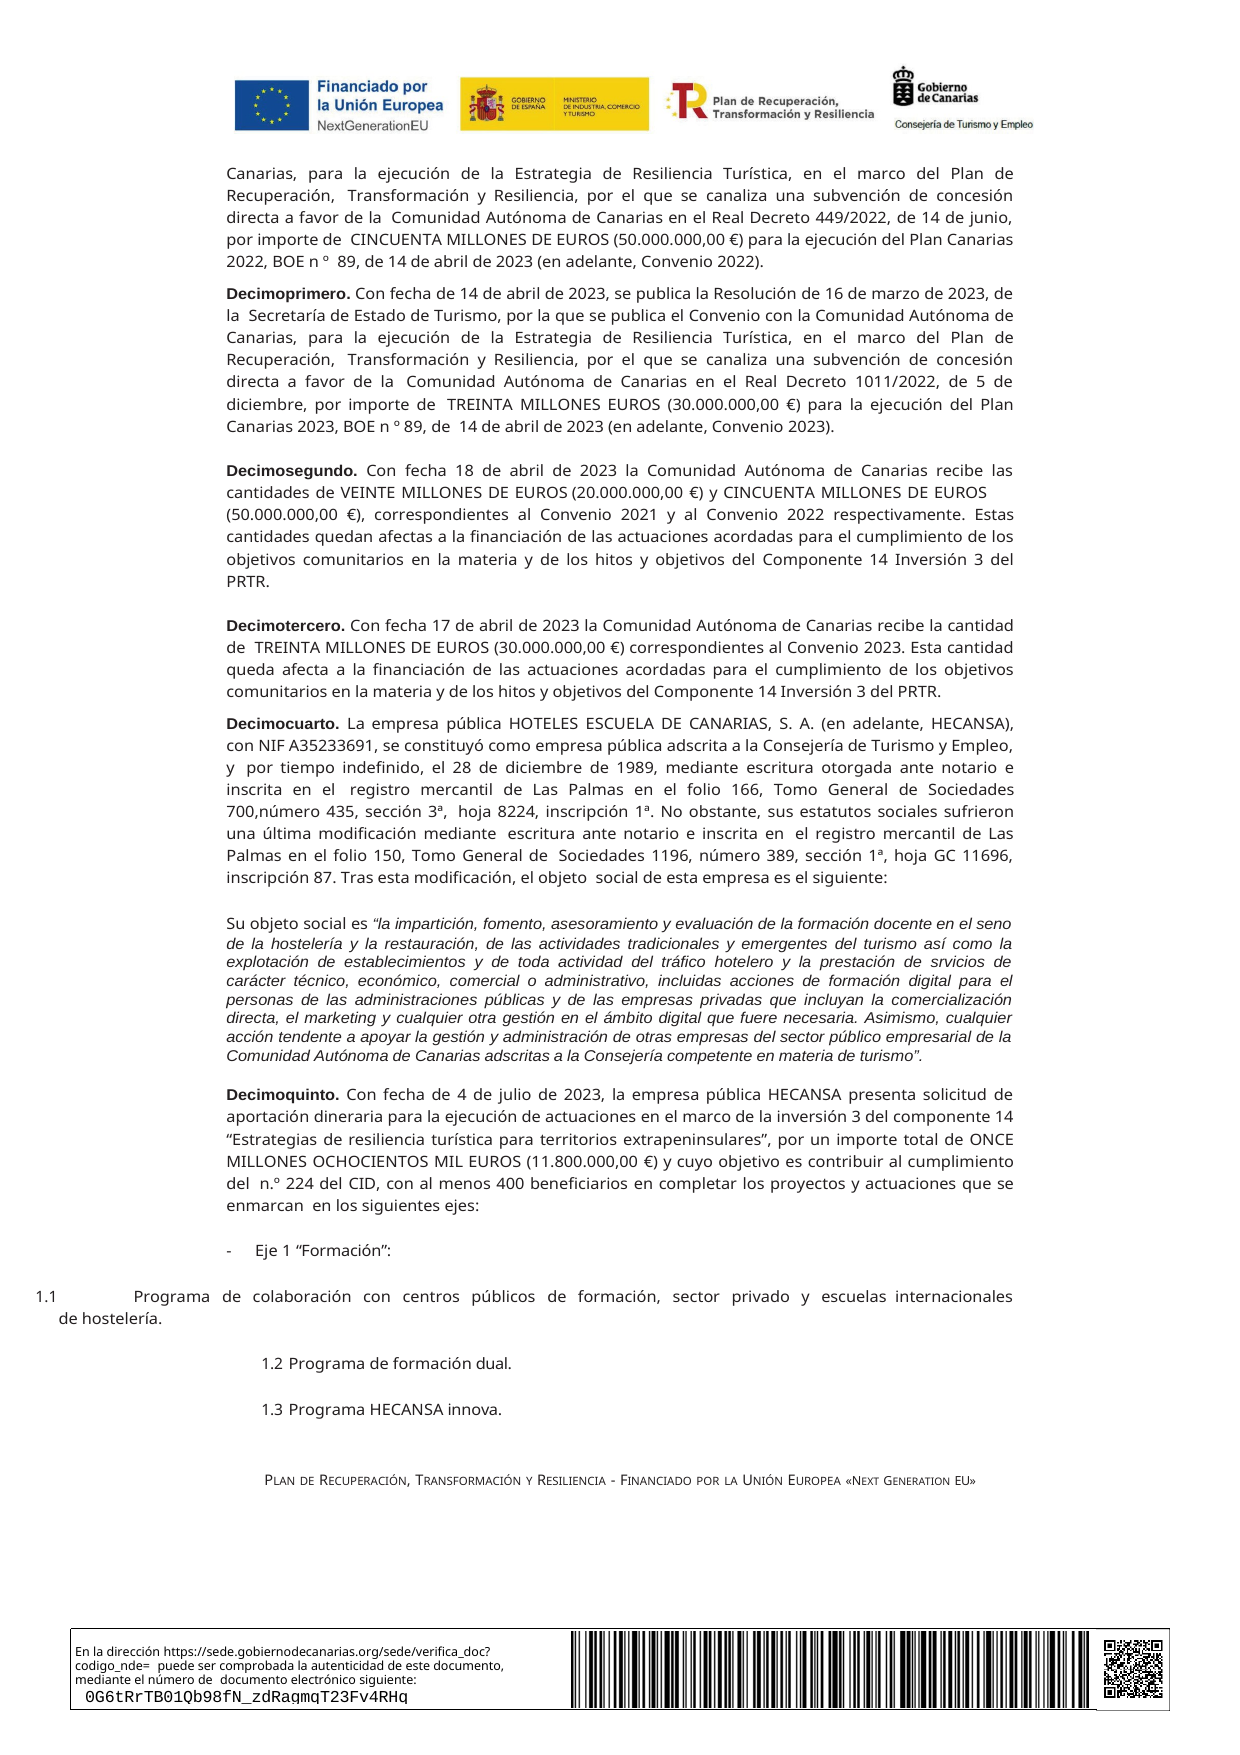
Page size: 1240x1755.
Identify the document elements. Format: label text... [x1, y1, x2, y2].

text PLAN DE RECUPERACIÓN, TRANSFORMACIÓN Y RESILIENCIA - FINANCIADO POR LA UNIÓN EUROPEA «NEXT GENERATION EU» [98, 1469, 1142, 1489]
list Programa de formación dual. [261, 1353, 1181, 1374]
text (50.000.000,00 €), correspondientes al Convenio 2021 y al Convenio 2022 respectivamente. Estas cantidades quedan afectas a la financiación de las actuaciones acordadas para el cumplimiento de los objetivos comunitarios en la materia y de los hitos y objetivos del Componente 14 Inversión 3 del PRTR. [226, 504, 1014, 592]
text Decimocuarto. La empresa pública HOTELES ESCUELA DE CANARIAS, S. A. (en adelante, HECANSA), con NIF A35233691, se constituyó como empresa pública adscrita a la Consejería de Turismo y Empleo, y por tiempo indefinido, el 28 de diciembre de 1989, mediante escritura otorgada ante notario e inscrita en el registro mercantil de Las Palmas en el folio 166, Tomo General de Sociedades 700,número 435, sección 3ª, hoja 8224, inscripción 1ª. No obstante, sus estatutos sociales sufrieron una última modificación mediante escritura ante notario e inscrita en el registro mercantil de Las Palmas en el folio 150, Tomo General de Sociedades 1196, número 389, sección 1ª, hoja GC 11696, inscripción 87. Tras esta modificación, el objeto social de esta empresa es el siguiente: [226, 713, 1014, 888]
text Decimoprimero. Con fecha de 14 de abril de 2023, se publica la Resolución de 16 de marzo de 2023, de la Secretaría de Estado de Turismo, por la que se publica el Convenio con la Comunidad Autónoma de Canarias, para la ejecución de la Estrategia de Resiliencia Turística, en el marco del Plan de Recuperación, Transformación y Resiliencia, por el que se canaliza una subvención de concesión directa a favor de la Comunidad Autónoma de Canarias en el Real Decreto 1011/2022, de 5 de diciembre, por importe de TREINTA MILLONES EUROS (30.000.000,00 €) para la ejecución del Plan Canarias 2023, BOE n º 89, de 14 de abril de 2023 (en adelante, Convenio 2023). [226, 283, 1014, 437]
text Decimosegundo. Con fecha 18 de abril de 2023 la Comunidad Autónoma de Canarias recibe las cantidades de VEINTE MILLONES DE EUROS (20.000.000,00 €) y CINCUENTA MILLONES DE EUROS [226, 460, 1014, 503]
text Decimoquinto. Con fecha de 4 de julio de 2023, la empresa pública HECANSA presenta solicitud de aportación dineraria para la ejecución de actuaciones en el marco de la inversión 3 del componente 14 “Estrategias de resiliencia turística para territorios extrapeninsulares”, por un importe total de ONCE MILLONES OCHOCIENTOS MIL EUROS (11.800.000,00 €) y cuyo objetivo es contribuir al cumplimiento del n.º 224 del CID, con al menos 400 beneficiarios en completar los proyectos y actuaciones que se enmarcan en los siguientes ejes: [226, 1084, 1014, 1216]
text - Eje 1 “Formación”: [226, 1240, 1181, 1261]
text Decimotercero. Con fecha 17 de abril de 2023 la Comunidad Autónoma de Canarias recibe la cantidad de TREINTA MILLONES DE EUROS (30.000.000,00 €) correspondientes al Convenio 2023. Esta cantidad queda afecta a la financiación de las actuaciones acordadas para el cumplimiento de los objetivos comunitarios en la materia y de los hitos y objetivos del Componente 14 Inversión 3 del PRTR. [226, 615, 1014, 702]
text Canarias, para la ejecución de la Estrategia de Resiliencia Turística, en el marco del Plan de Recuperación, Transformación y Resiliencia, por el que se canaliza una subvención de concesión directa a favor de la Comunidad Autónoma de Canarias en el Real Decreto 449/2022, de 14 de junio, por importe de CINCUENTA MILLONES DE EUROS (50.000.000,00 €) para la ejecución del Plan Canarias 2022, BOE n º 89, de 14 de abril de 2023 (en adelante, Convenio 2022). [226, 163, 1014, 272]
text Su objeto social es “la impartición, fomento, asesoramiento y evaluación de la formación docente en el seno de la hostelería y la restauración, de las actividades tradicionales y emergentes del turismo así como la explotación de establecimientos y de toda actividad del tráfico hotelero y la prestación de srvicios de carácter técnico, económico, comercial o administrativo, incluidas acciones de formación digital para el personas de las administraciones públicas y de las empresas privadas que incluyan la comercialización directa, el marketing y cualquier otra gestión en el ámbito digital que fuere necesaria. Asimismo, cualquier acción tendente a apoyar la gestión y administración de otras empresas del sector público empresarial de la Comunidad Autónoma de Canarias adscritas a la Consejería competente en materia de turismo”. [226, 913, 1012, 1064]
list Programa HECANSA innova. [261, 1399, 1181, 1420]
list Programa de colaboración con centros públicos de formación, sector privado y escuelas internacionales de hostelería. [35, 1286, 1014, 1329]
